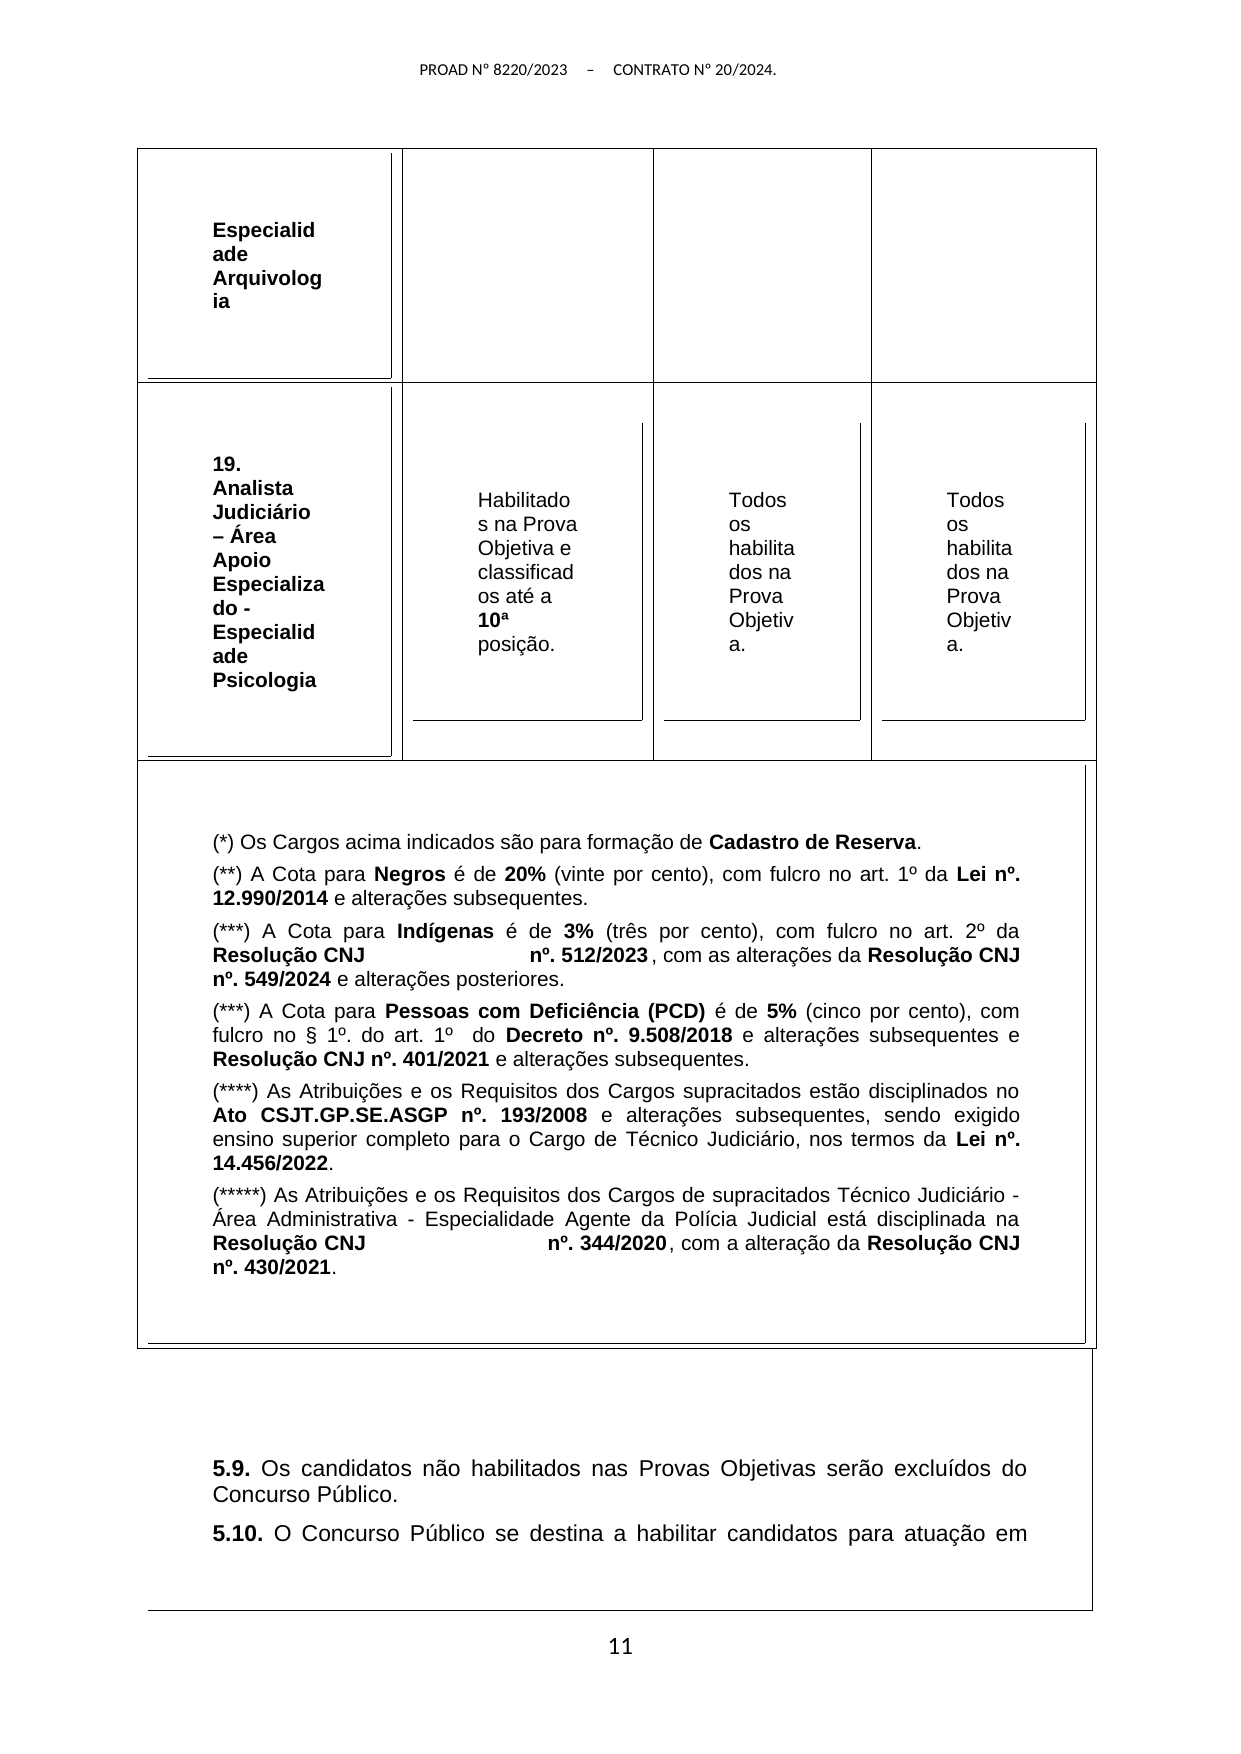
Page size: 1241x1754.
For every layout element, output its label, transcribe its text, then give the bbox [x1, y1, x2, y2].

table_cell [403, 149, 653, 382]
table_cell (*) Os Cargos acima indicados são para formação de Cadastro de Reserva. (**) A Cota para Negros é de 20% (vinte por cento), com fulcro no art. 1º da Lei nº. 12.990/2014 e alterações subsequentes. (***) A Cota para Indígenas é de 3% (três por cento), com fulcro no art. 2º da Resolução CNJ nº. 512/2023, com as alterações da Resolução CNJ nº. 549/2024 e alterações posteriores. (***) A Cota para Pessoas com Deficiência (PCD) é de 5% (cinco por cento), com fulcro no § 1º. do art. 1º do Decreto nº. 9.508/2018 e alterações subsequentes e Resolução CNJ nº. 401/2021 e alterações subsequentes. (****) As Atribuições e os Requisitos dos Cargos supracitados estão disciplinados no Ato CSJT.GP.SE.ASGP nº. 193/2008 e alterações subsequentes, sendo exigido ensino superior completo para o Cargo de Técnico Judiciário, nos termos da Lei nº. 14.456/2022. (*****) As Atribuições e os Requisitos dos Cargos de supracitados Técnico Judiciário - Área Administrativa - Especialidade Agente da Polícia Judicial está disciplinada na Resolução CNJ nº. 344/2020, com a alteração da Resolução CNJ nº. 430/2021. [138, 761, 1096, 1348]
table_cell [654, 149, 871, 382]
table_cell 19. Analista Judiciário – Área Apoio Especializado - Especialidade Psicologia [138, 383, 402, 760]
table_cell Todos os habilitados na Prova Objetiva. [654, 383, 871, 760]
text 5.10. O Concurso Público se destina a habilitar candidatos para atuação em qualquer localidade do CONTRATANTE, em Unidades Judiciárias e Administrativas, da Capital, da Região Metropolitana e do Interior do Estado do Ceará. [148, 1455, 1092, 1610]
table_cell - Especialidade Arquivologia [138, 149, 402, 382]
text 5.9. Os candidatos não habilitados nas Provas Objetivas serão excluídos do Concurso Público. [148, 1390, 1092, 1455]
table_cell Habilitados na Prova Objetiva e classificados até a 10ª posição. [403, 383, 653, 760]
table_cell Todos os habilitados na Prova Objetiva. [872, 383, 1096, 760]
table_cell [872, 149, 1096, 382]
